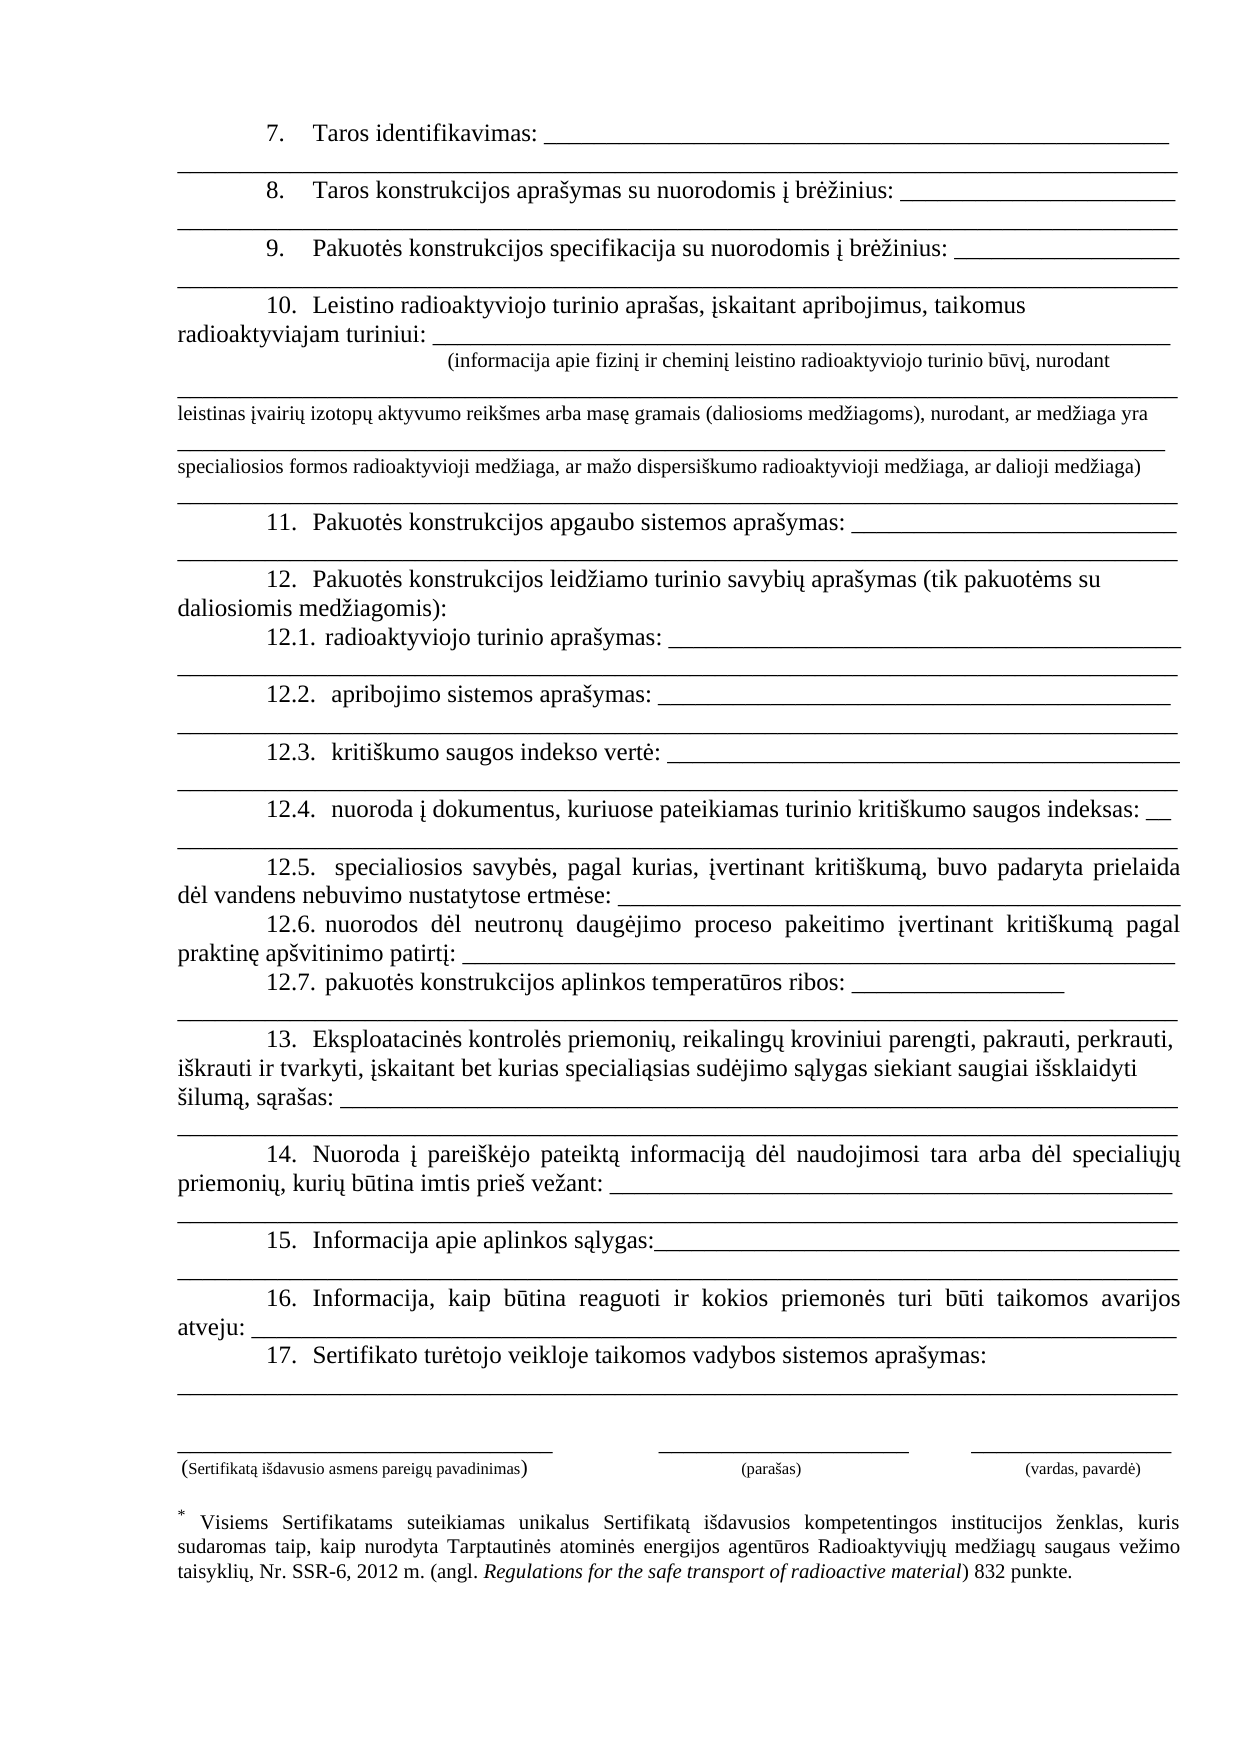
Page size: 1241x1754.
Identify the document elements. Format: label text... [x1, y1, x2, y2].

text * Visiems Sertifikatams suteikiamas unikalus Sertifikatą išdavusios kompetentingos institucijos ženklas, kuris sudaromas taip, kaip nurodyta Tarptautinės atominės energijos agentūros Radioaktyviųjų medžiagų saugaus vežimo taisyklių, Nr. SSR-6, 2012 m. (angl. Regulations for the safe transport of radioactive material) 832 punkte. [177, 1506, 1181, 1583]
text 10. Leistino radioaktyviojo turinio aprašas, įskaitant apribojimus, taikomus radioaktyviajam turiniui: ___________________________________________________________ [177, 291, 1181, 348]
text ________________________________________________________________________________ [177, 765, 1181, 794]
text 12. Pakuotės konstrukcijos leidžiamo turinio savybių aprašymas (tik pakuotėms su daliosiomis medžiagomis): [177, 564, 1181, 622]
text 13. Eksploatacinės kontrolės priemonių, reikalingų kroviniui parengti, pakrauti, perkrauti, iškrauti ir tvarkyti, įskaitant bet kurias specialiąsias sudėjimo sąlygas siekiant saugiai išsklaidyti šilumą, sąrašas: ___________________________________________________________________ [177, 1024, 1181, 1110]
text ________________________________________________________________________________ [177, 535, 1181, 564]
text 12.1. radioaktyviojo turinio aprašymas: _________________________________________ [177, 622, 1181, 650]
text 12.6. nuorodos dėl neutronų daugėjimo proceso pakeitimo įvertinant kritiškumą pagal praktinę apšvitinimo patirtį: _________________________________________________________ [177, 909, 1181, 967]
text 11. Pakuotės konstrukcijos apgaubo sistemos aprašymas: __________________________ [177, 507, 1181, 535]
text 7. Taros identifikavimas: __________________________________________________ [177, 118, 1181, 147]
text ________________________________________________________________________________ [177, 1110, 1181, 1139]
text 15. Informacija apie aplinkos sąlygas:__________________________________________ [177, 1225, 1181, 1254]
text 12.4. nuoroda į dokumentus, kuriuose pateikiamas turinio kritiškumo saugos indeksas: __ [177, 794, 1181, 823]
text (informacija apie fizinį ir cheminį leistino radioaktyviojo turinio būvį, nurodant [401, 348, 1181, 372]
text ________________________________________________________________________________ [177, 1254, 1181, 1283]
text ________________________________________________________________________________ [177, 1369, 1181, 1398]
text (Sertifikatą išdavusio asmens pareigų pavadinimas) (parašas) (vardas, pavardė) [177, 1455, 1181, 1479]
text 9. Pakuotės konstrukcijos specifikacija su nuorodomis į brėžinius: __________________ [177, 233, 1181, 262]
text ________________________________________________________________________________ [177, 204, 1181, 233]
text ________________________________________________________________________________ [177, 708, 1181, 737]
text 16. Informacija, kaip būtina reaguoti ir kokios priemonės turi būti taikomos avarijos atveju: __________________________________________________________________________ [177, 1283, 1181, 1340]
text 14. Nuoroda į pareiškėjo pateiktą informaciją dėl naudojimosi tara arba dėl specialiųjų priemonių, kurių būtina imtis prieš vežant: _____________________________________________ [177, 1139, 1181, 1197]
text _______________________________________________________________________________ [177, 425, 1181, 454]
text ________________________________________________________________________________ [177, 995, 1181, 1024]
text ________________________________________________________________________________ [177, 478, 1181, 507]
text ________________________________________________________________________________ [177, 823, 1181, 852]
text ______________________________ ____________________ ________________ [177, 1427, 1181, 1455]
text 8. Taros konstrukcijos aprašymas su nuorodomis į brėžinius: ______________________ [177, 176, 1181, 204]
text ________________________________________________________________________________ [177, 372, 1181, 401]
text 12.2. apribojimo sistemos aprašymas: _________________________________________ [177, 679, 1181, 708]
text 12.7. pakuotės konstrukcijos aplinkos temperatūros ribos: _________________ [177, 967, 1181, 995]
text leistinas įvairių izotopų aktyvumo reikšmes arba masę gramais (daliosioms medžiagoms), nurodant, ar medžiaga yra [177, 401, 1181, 425]
text 17. Sertifikato turėtojo veikloje taikomos vadybos sistemos aprašymas: [177, 1340, 1181, 1369]
text ________________________________________________________________________________ [177, 1197, 1181, 1225]
text 12.5. specialiosios savybės, pagal kurias, įvertinant kritiškumą, buvo padaryta prielaida dėl vandens nebuvimo nustatytose ertmėse: _____________________________________________ [177, 852, 1181, 909]
text 12.3. kritiškumo saugos indekso vertė: _________________________________________ [177, 737, 1181, 765]
text ________________________________________________________________________________ [177, 262, 1181, 291]
text ________________________________________________________________________________ [177, 650, 1181, 679]
text specialiosios formos radioaktyvioji medžiaga, ar mažo dispersiškumo radioaktyvioji medžiaga, ar dalioji medžiaga) [177, 454, 1181, 478]
text ________________________________________________________________________________ [177, 147, 1181, 176]
